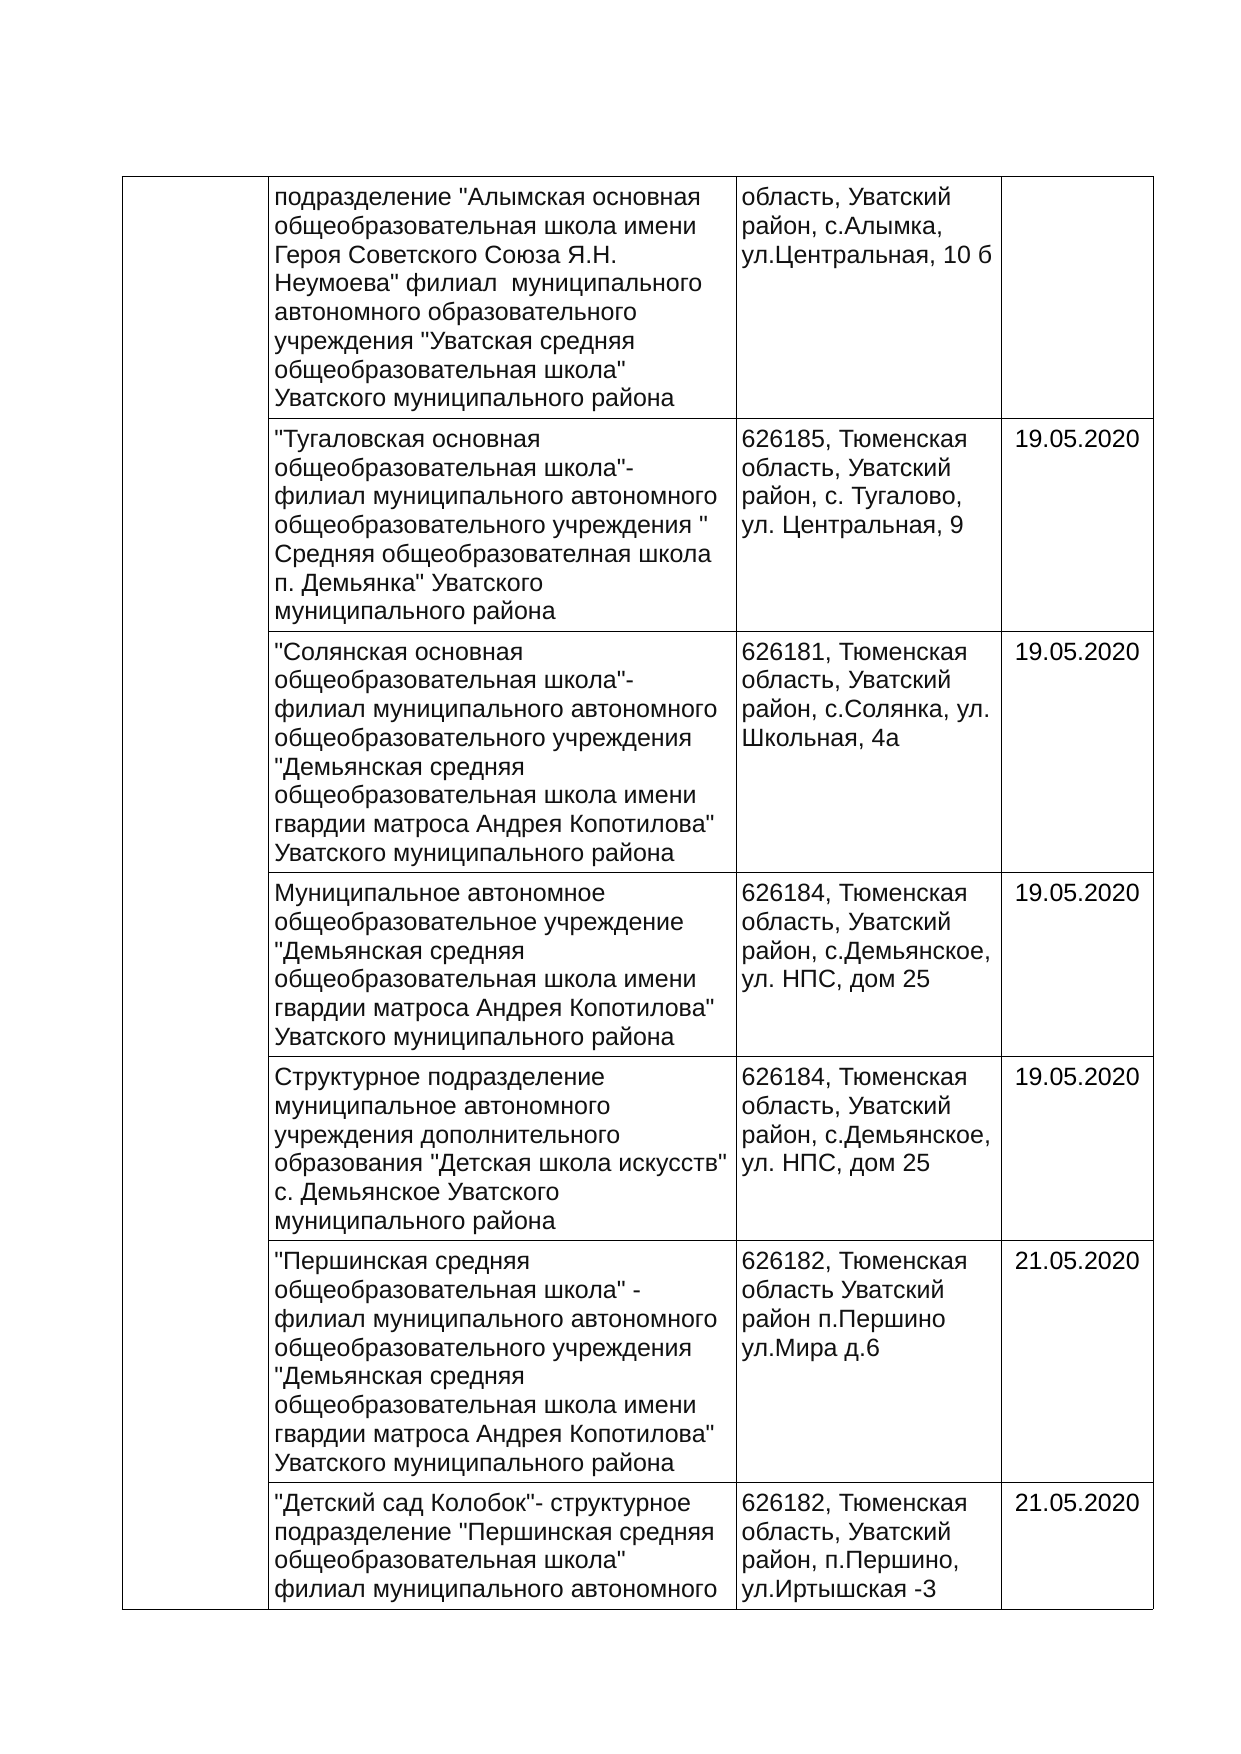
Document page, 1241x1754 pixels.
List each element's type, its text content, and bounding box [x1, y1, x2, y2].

table_cell [123, 177, 268, 1608]
table_cell 626182, Тюменская область, Уватский район, п.Першино, ул.Иртышская -3 [737, 1483, 1001, 1608]
table_cell 626184, Тюменская область, Уватский район, с.Демьянское, ул. НПС, дом 25 [737, 873, 1001, 1056]
table_cell 626185, Тюменская область, Уватский район, с. Тугалово, ул. Центральная, 9 [737, 419, 1001, 631]
table_cell 19.05.2020 [1002, 632, 1153, 872]
table_cell подразделение "Алымская основная общеобразовательная школа имени Героя Советского Союза Я.Н. Неумоева" филиал муниципального автономного образовательного учреждения "Уватская средняя общеобразовательная школа" Уватского муниципального района [269, 177, 736, 418]
table_cell "Солянская основная общеобразовательная школа"- филиал муниципального автономного общеобразовательного учреждения "Демьянская средняя общеобразовательная школа имени гвардии матроса Андрея Копотилова" Уватского муниципального района [269, 632, 736, 872]
table_cell 626181, Тюменская область, Уватский район, с.Солянка, ул. Школьная, 4а [737, 632, 1001, 872]
table_cell "Першинская средняя общеобразовательная школа" - филиал муниципального автономного общеобразовательного учреждения "Демьянская средняя общеобразовательная школа имени гвардии матроса Андрея Копотилова" Уватского муниципального района [269, 1241, 736, 1482]
table_cell "Тугаловская основная общеобразовательная школа"- филиал муниципального автономного общеобразовательного учреждения " Средняя общеобразователная школа п. Демьянка" Уватского муниципального района [269, 419, 736, 631]
table_cell 626182, Тюменская область Уватский район п.Першино ул.Мира д.6 [737, 1241, 1001, 1482]
table_cell область, Уватский район, с.Алымка, ул.Центральная, 10 б [737, 177, 1001, 418]
table_cell 21.05.2020 [1002, 1483, 1153, 1608]
table_cell 626184, Тюменская область, Уватский район, с.Демьянское, ул. НПС, дом 25 [737, 1057, 1001, 1240]
table_cell Структурное подразделение муниципальное автономного учреждения дополнительного образования "Детская школа искусств" с. Демьянское Уватского муниципального района [269, 1057, 736, 1240]
table_cell 19.05.2020 [1002, 419, 1153, 631]
table_cell "Детский сад Колобок"- структурное подразделение "Першинская средняя общеобразовательная школа" филиал муниципального автономного [269, 1483, 736, 1608]
table_cell Муниципальное автономное общеобразовательное учреждение "Демьянская средняя общеобразовательная школа имени гвардии матроса Андрея Копотилова" Уватского муниципального района [269, 873, 736, 1056]
table_cell 19.05.2020 [1002, 1057, 1153, 1240]
table_cell 19.05.2020 [1002, 873, 1153, 1056]
table_cell 21.05.2020 [1002, 1241, 1153, 1482]
table_cell [1002, 177, 1153, 418]
